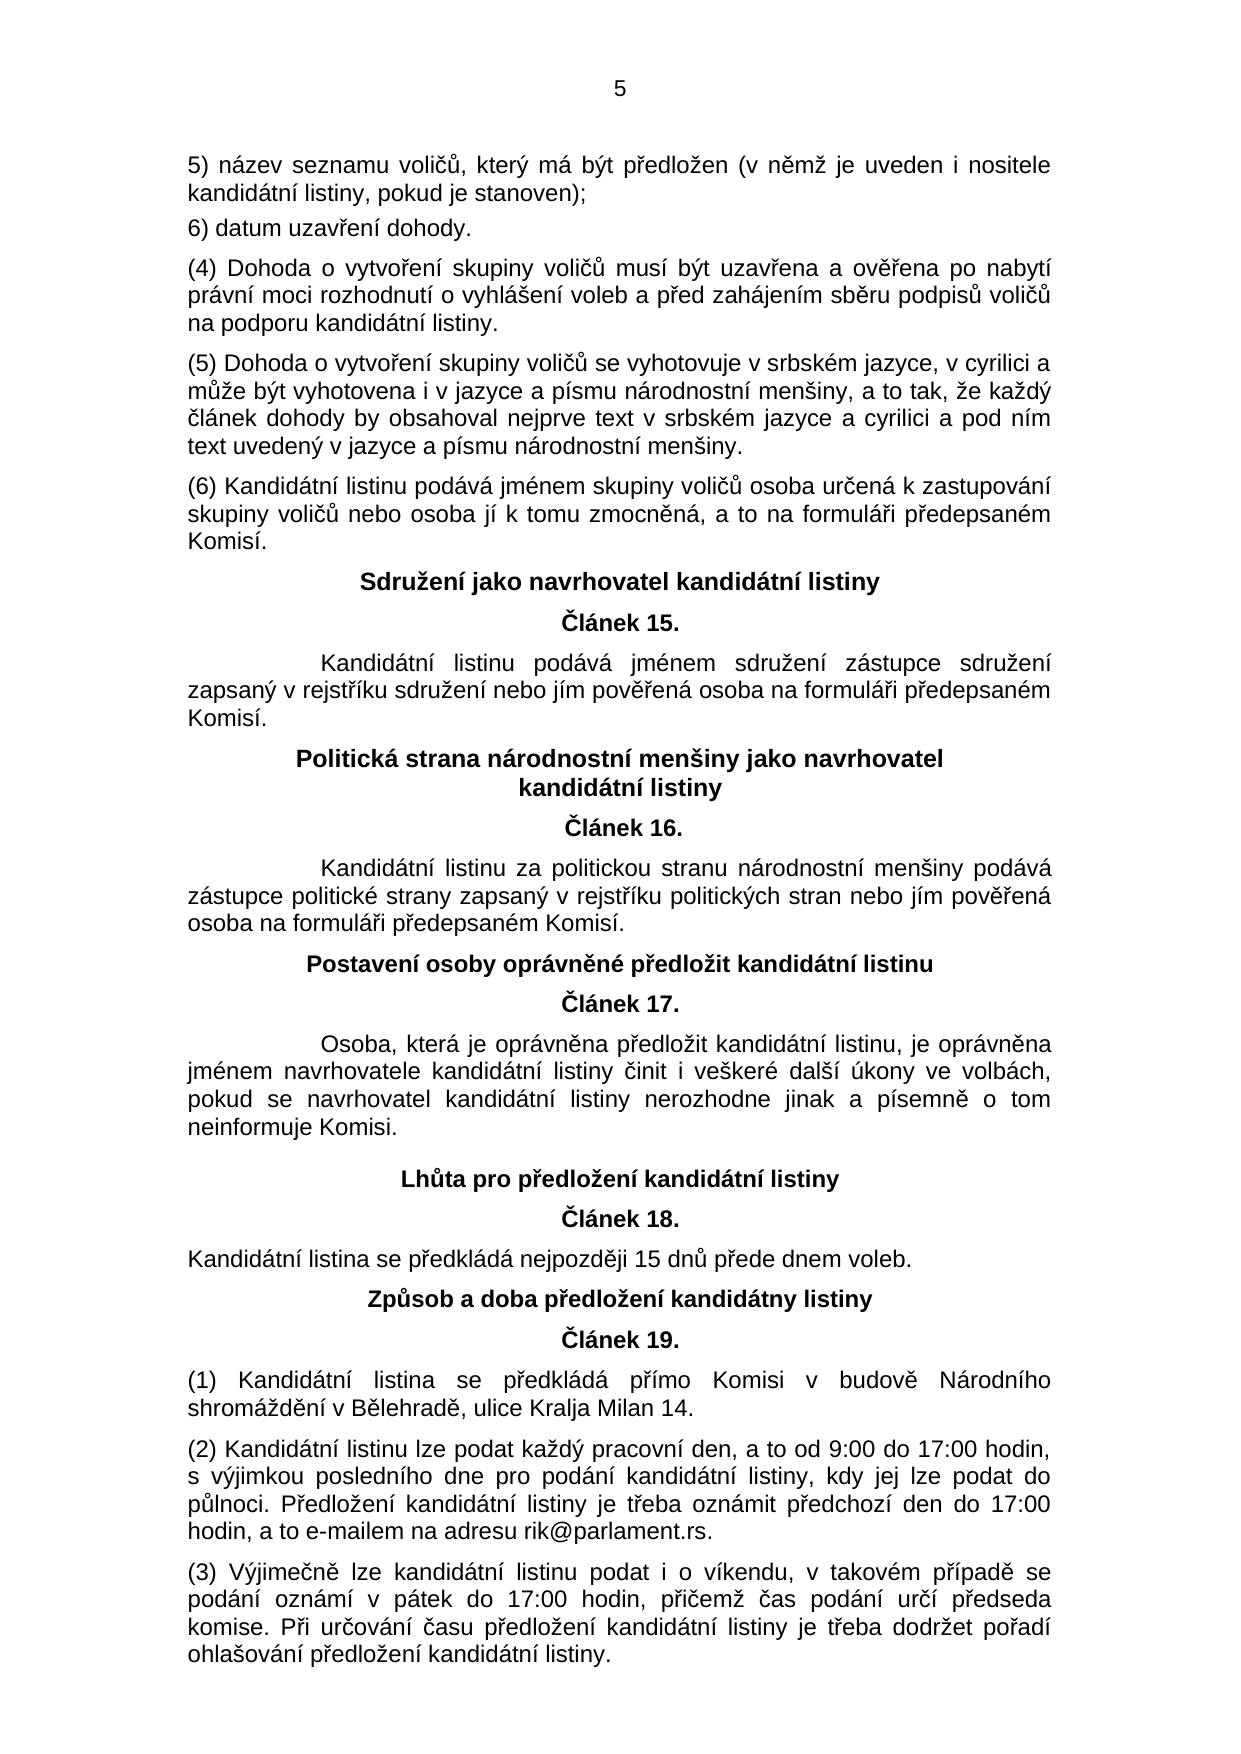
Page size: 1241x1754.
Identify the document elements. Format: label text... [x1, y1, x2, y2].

text Článek 17. [187, 989, 1053, 1017]
text Článek 18. [187, 1205, 1053, 1233]
text 6) datum uzavření dohody. [187, 213, 1053, 241]
text Článek 19. [187, 1326, 1053, 1353]
text (3) Výjimečně lze kandidátní listinu podat i o víkendu, v takovém případě se podání oznámí v pátek do 17:00 hodin, přičemž čas podání určí předseda komise. Při určování času předložení kandidátní listiny je třeba dodržet pořadí ohlašování předložení kandidátní listiny. [187, 1557, 1053, 1668]
text 5) název seznamu voličů, který má být předložen (v němž je uveden i nositele kandidátní listiny, pokud je stanoven); [187, 150, 1053, 206]
text Způsob a doba předložení kandidátny listiny [262, 1285, 978, 1313]
text Lhůta pro předložení kandidátní listiny [262, 1165, 978, 1193]
text Politická strana národnostní menšiny jako navrhovatel kandidátní listiny [262, 744, 978, 802]
text Postavení osoby oprávněné předložit kandidátní listinu [262, 949, 978, 977]
text (4) Dohoda o vytvoření skupiny voličů musí být uzavřena a ověřena po nabytí právní moci rozhodnutí o vyhlášení voleb a před zahájením sběru podpisů voličů na podporu kandidátní listiny. [187, 254, 1053, 337]
text Článek 16. [187, 814, 1053, 842]
text Kandidátní listinu za politickou stranu národnostní menšiny podává zástupce politické strany zapsaný v rejstříku politických stran nebo jím pověřená osoba na formuláři předepsaném Komisí. [187, 854, 1053, 937]
text (6) Kandidátní listinu podává jménem skupiny voličů osoba určená k zastupování skupiny voličů nebo osoba jí k tomu zmocněná, a to na formuláři předepsaném Komisí. [187, 472, 1053, 555]
text (5) Dohoda o vytvoření skupiny voličů se vyhotovuje v srbském jazyce, v cyrilici a může být vyhotovena i v jazyce a písmu národnostní menšiny, a to tak, že každý článek dohody by obsahoval nejprve text v srbském jazyce a cyrilici a pod ním text uvedený v jazyce a písmu národnostní menšiny. [187, 349, 1053, 459]
text Kandidátní listina se předkládá nejpozději 15 dnů přede dnem voleb. [187, 1245, 1053, 1273]
text Sdružení jako navrhovatel kandidátní listiny [262, 567, 978, 596]
text Kandidátní listinu podává jménem sdružení zástupce sdružení zapsaný v rejstříku sdružení nebo jím pověřená osoba na formuláři předepsaném Komisí. [187, 649, 1053, 732]
text (2) Kandidátní listinu lze podat každý pracovní den, a to od 9:00 do 17:00 hodin, s výjimkou posledního dne pro podání kandidátní listiny, kdy jej lze podat do půlnoci. Předložení kandidátní listiny je třeba oznámit předchozí den do 17:00 hodin, a to e-mailem na adresu rik@parlament.rs. [187, 1434, 1053, 1545]
text Osoba, která je oprávněna předložit kandidátní listinu, je oprávněna jménem navrhovatele kandidátní listiny činit i veškeré další úkony ve volbách, pokud se navrhovatel kandidátní listiny nerozhodne jinak a písemně o tom neinformuje Komisi. [187, 1030, 1053, 1140]
text Článek 15. [187, 609, 1053, 636]
text (1) Kandidátní listina se předkládá přímo Komisi v budově Národního shromáždění v Bělehradě, ulice Kralja Milan 14. [187, 1366, 1053, 1422]
